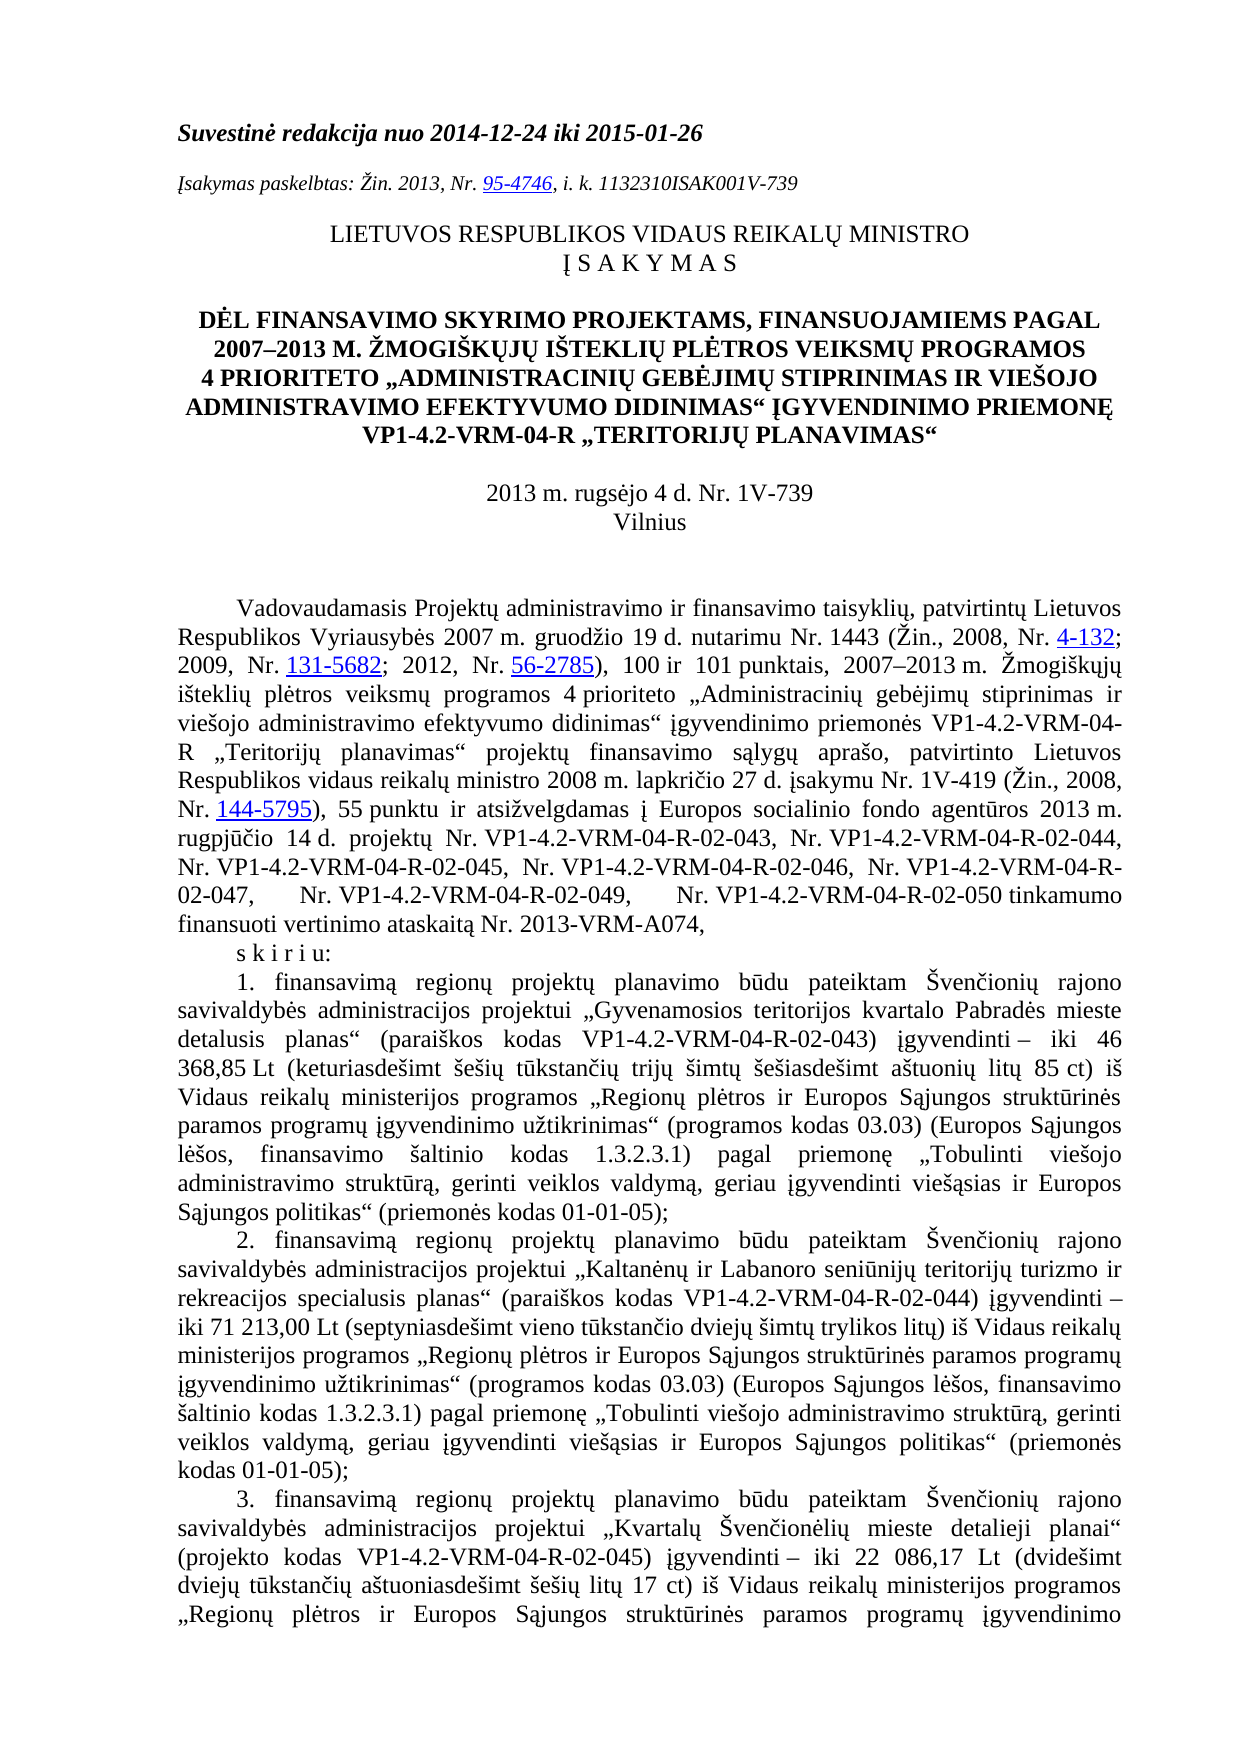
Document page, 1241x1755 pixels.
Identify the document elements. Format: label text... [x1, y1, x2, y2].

text 3. finansavimą regionų projektų planavimo būdu pateiktam Švenčionių rajono savivaldybės administracijos projektui „Kvartalų Švenčionėlių mieste detalieji planai“ (projekto kodas VP1-4.2-VRM-04-R-02-045) įgyvendinti – iki 22 086,17 Lt (dvidešimt dviejų tūkstančių aštuoniasdešimt šešių litų 17 ct) iš Vidaus reikalų ministerijos programos „Regionų plėtros ir Europos Sąjungos struktūrinės paramos programų įgyvendinimo [177, 1484, 1122, 1628]
text s k i r i u: [177, 938, 1122, 967]
text DĖL FINANSAVIMO SKYRIMO PROJEKTAMS, FINANSUOJAMIEMS PAGAL 2007–2013 M. Žmogiškųjų išteklių plėtros veiksmų programos 4 prioriteto „Administracinių gebėjimų stiprinimas ir viešojo administravimo efektyvumo didinimas“ ĮGYVENDINIMO priemonĘ VP1-4.2-VRM-04-R „TERITORIJŲ PLANAVIMAS“ [177, 305, 1122, 449]
text Į S A K Y M A S [177, 248, 1122, 277]
text Vilnius [177, 507, 1122, 535]
text Įsakymas paskelbtas: Žin. 2013, Nr. 95-4746, i. k. 1132310ISAK001V-739 [177, 171, 1122, 195]
text 2013 m. rugsėjo 4 d. Nr. 1V-739 [177, 478, 1122, 507]
text 1. finansavimą regionų projektų planavimo būdu pateiktam Švenčionių rajono savivaldybės administracijos projektui „Gyvenamosios teritorijos kvartalo Pabradės mieste detalusis planas“ (paraiškos kodas VP1-4.2-VRM-04-R-02-043) įgyvendinti – iki 46 368,85 Lt (keturiasdešimt šešių tūkstančių trijų šimtų šešiasdešimt aštuonių litų 85 ct) iš Vidaus reikalų ministerijos programos „Regionų plėtros ir Europos Sąjungos struktūrinės paramos programų įgyvendinimo užtikrinimas“ (programos kodas 03.03) (Europos Sąjungos lėšos, finansavimo šaltinio kodas 1.3.2.3.1) pagal priemonę „Tobulinti viešojo administravimo struktūrą, gerinti veiklos valdymą, geriau įgyvendinti viešąsias ir Europos Sąjungos politikas“ (priemonės kodas 01-01-05); [177, 967, 1122, 1225]
text Suvestinė redakcija nuo 2014-12-24 iki 2015-01-26 [177, 118, 1122, 147]
text Vadovaudamasis Projektų administravimo ir finansavimo taisyklių, patvirtintų Lietuvos Respublikos Vyriausybės 2007 m. gruodžio 19 d. nutarimu Nr. 1443 (Žin., 2008, Nr. 4-132; 2009, Nr. 131-5682; 2012, Nr. 56-2785), 100 ir 101 punktais, 2007–2013 m. Žmogiškųjų išteklių plėtros veiksmų programos 4 prioriteto „Administracinių gebėjimų stiprinimas ir viešojo administravimo efektyvumo didinimas“ įgyvendinimo priemonės VP1-4.2-VRM-04-R „Teritorijų planavimas“ projektų finansavimo sąlygų aprašo, patvirtinto Lietuvos Respublikos vidaus reikalų ministro 2008 m. lapkričio 27 d. įsakymu Nr. 1V-419 (Žin., 2008, Nr. 144-5795), 55 punktu ir atsižvelgdamas į Europos socialinio fondo agentūros 2013 m. rugpjūčio 14 d. projektų Nr. VP1-4.2-VRM-04-R-02-043, Nr. VP1-4.2-VRM-04-R-02-044, Nr. VP1-4.2-VRM-04-R-02-045, Nr. VP1-4.2-VRM-04-R-02-046, Nr. VP1-4.2-VRM-04-R-02-047, Nr. VP1-4.2-VRM-04-R-02-049, Nr. VP1-4.2-VRM-04-R-02-050 tinkamumo finansuoti vertinimo ataskaitą Nr. 2013-VRM-A074, [177, 593, 1122, 938]
text LIETUVOS RESPUBLIKOS VIDAUS REIKALŲ MINISTRO [177, 219, 1122, 248]
text 2. finansavimą regionų projektų planavimo būdu pateiktam Švenčionių rajono savivaldybės administracijos projektui „Kaltanėnų ir Labanoro seniūnijų teritorijų turizmo ir rekreacijos specialusis planas“ (paraiškos kodas VP1-4.2-VRM-04-R-02-044) įgyvendinti – iki 71 213,00 Lt (septyniasdešimt vieno tūkstančio dviejų šimtų trylikos litų) iš Vidaus reikalų ministerijos programos „Regionų plėtros ir Europos Sąjungos struktūrinės paramos programų įgyvendinimo užtikrinimas“ (programos kodas 03.03) (Europos Sąjungos lėšos, finansavimo šaltinio kodas 1.3.2.3.1) pagal priemonę „Tobulinti viešojo administravimo struktūrą, gerinti veiklos valdymą, geriau įgyvendinti viešąsias ir Europos Sąjungos politikas“ (priemonės kodas 01-01-05); [177, 1225, 1122, 1484]
